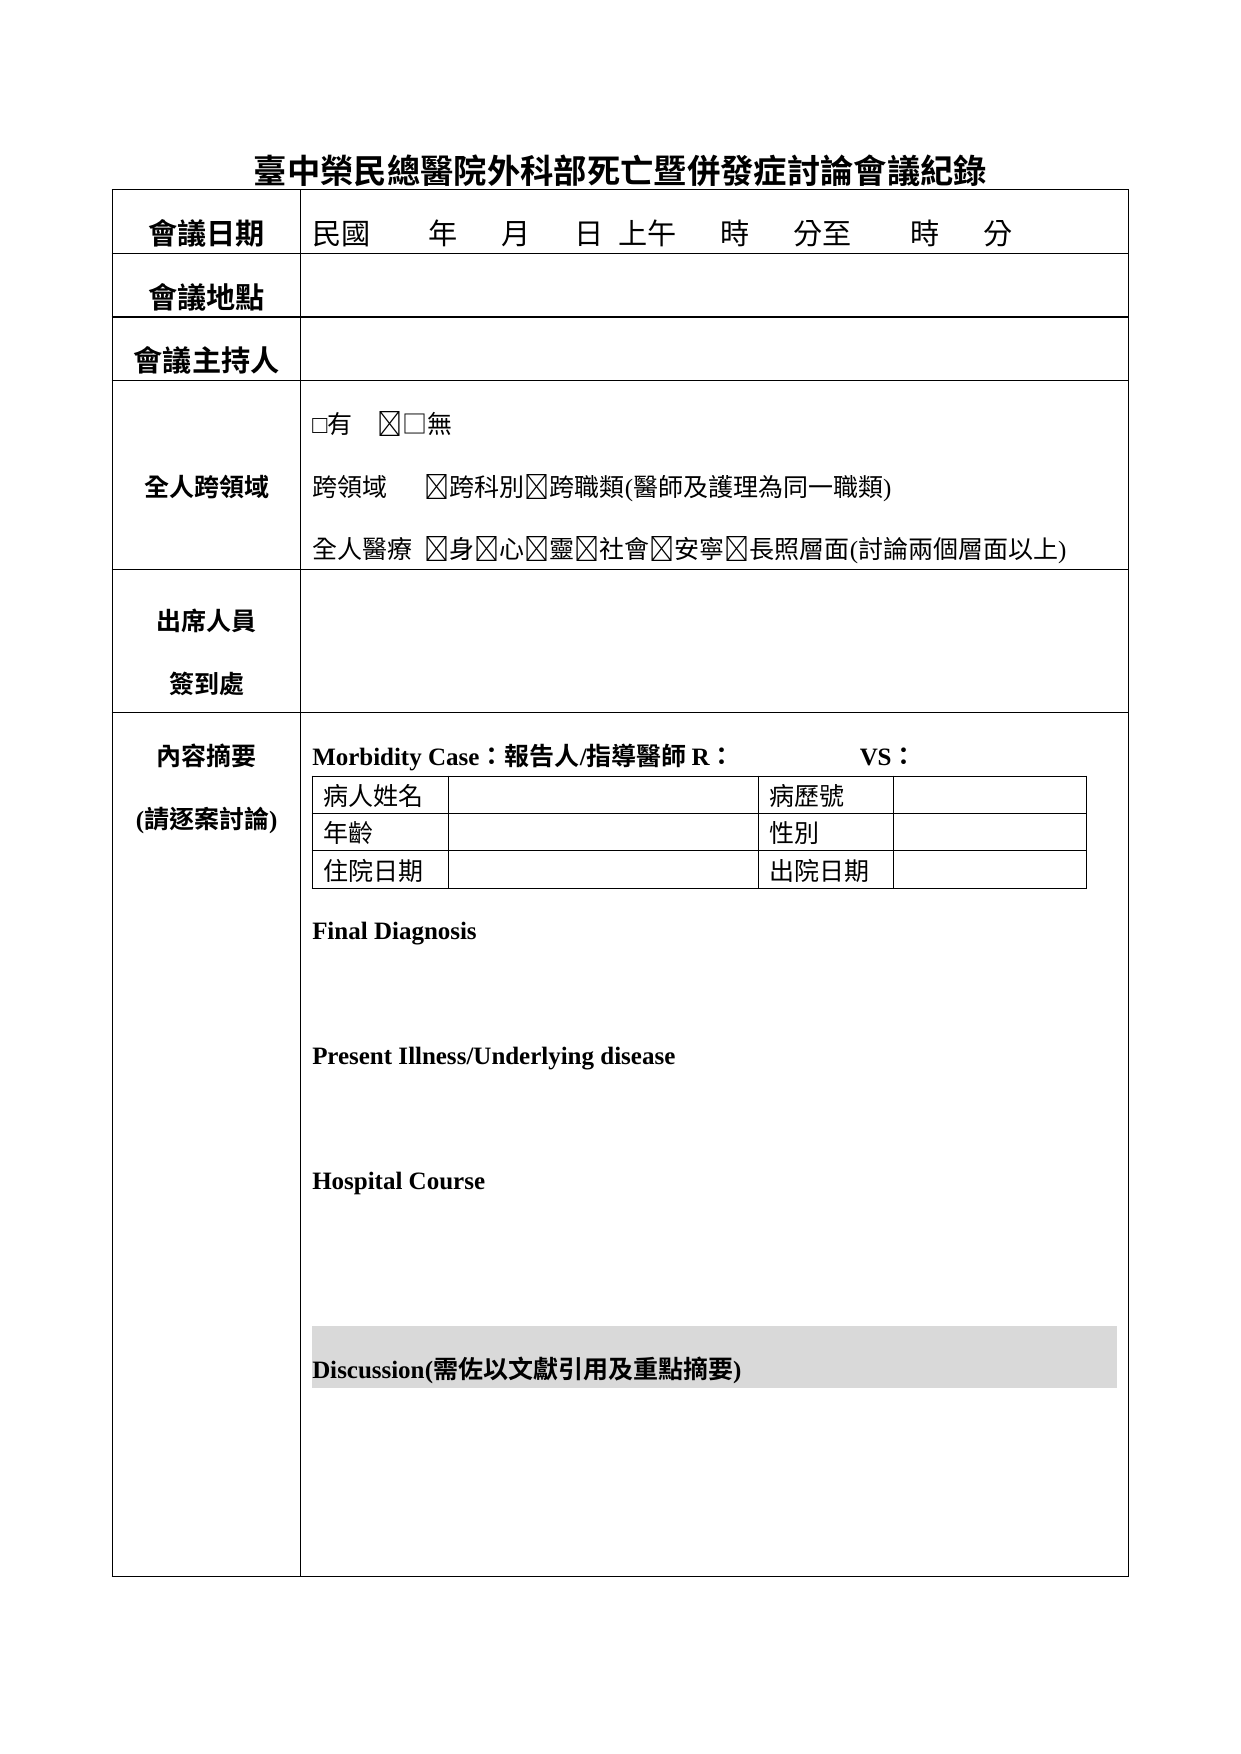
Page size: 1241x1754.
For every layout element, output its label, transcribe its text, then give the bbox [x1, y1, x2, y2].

table_cell 內容摘要 (請逐案討論) [113, 713, 300, 1576]
table_cell 年齡 [313, 814, 448, 850]
table_cell [449, 851, 758, 887]
table_header [894, 777, 1086, 813]
table_cell [301, 254, 1128, 316]
table_cell [449, 814, 758, 850]
table_cell [894, 814, 1086, 850]
table_header 病歷號 [759, 777, 893, 813]
table_cell 出院日期 [759, 851, 893, 887]
text 臺中榮民總醫院外科部死亡暨併發症討論會議紀錄 [187, 127, 1053, 189]
table_cell [301, 570, 1128, 712]
table_cell [894, 851, 1086, 887]
table_cell 全人跨領域 [113, 381, 300, 568]
table_cell 會議地點 [113, 254, 300, 316]
table_cell 住院日期 [313, 851, 448, 887]
table_cell 出席人員 簽到處 [113, 570, 300, 712]
table_cell [301, 318, 1128, 380]
table_header 會議日期 [113, 190, 300, 253]
table_cell 性別 [759, 814, 893, 850]
table_header 民國 年 月 日 上午 時 分至 時 分 [301, 190, 1128, 253]
table_cell □有 □無 跨領域 跨科別跨職類(醫師及護理為同一職類) 全人醫療 身心靈社會安寧長照層面(討論兩個層面以上) [301, 381, 1128, 568]
table_header 病人姓名 [313, 777, 448, 813]
table_cell Morbidity Case：報告人/指導醫師R： VS： Final Diagnosis Present Illness/Underlying disease Hospital Course Discussion(需佐以文獻引用及重點摘要) [301, 713, 1128, 1576]
table_cell 會議主持人 [113, 318, 300, 380]
table_header [449, 777, 758, 813]
